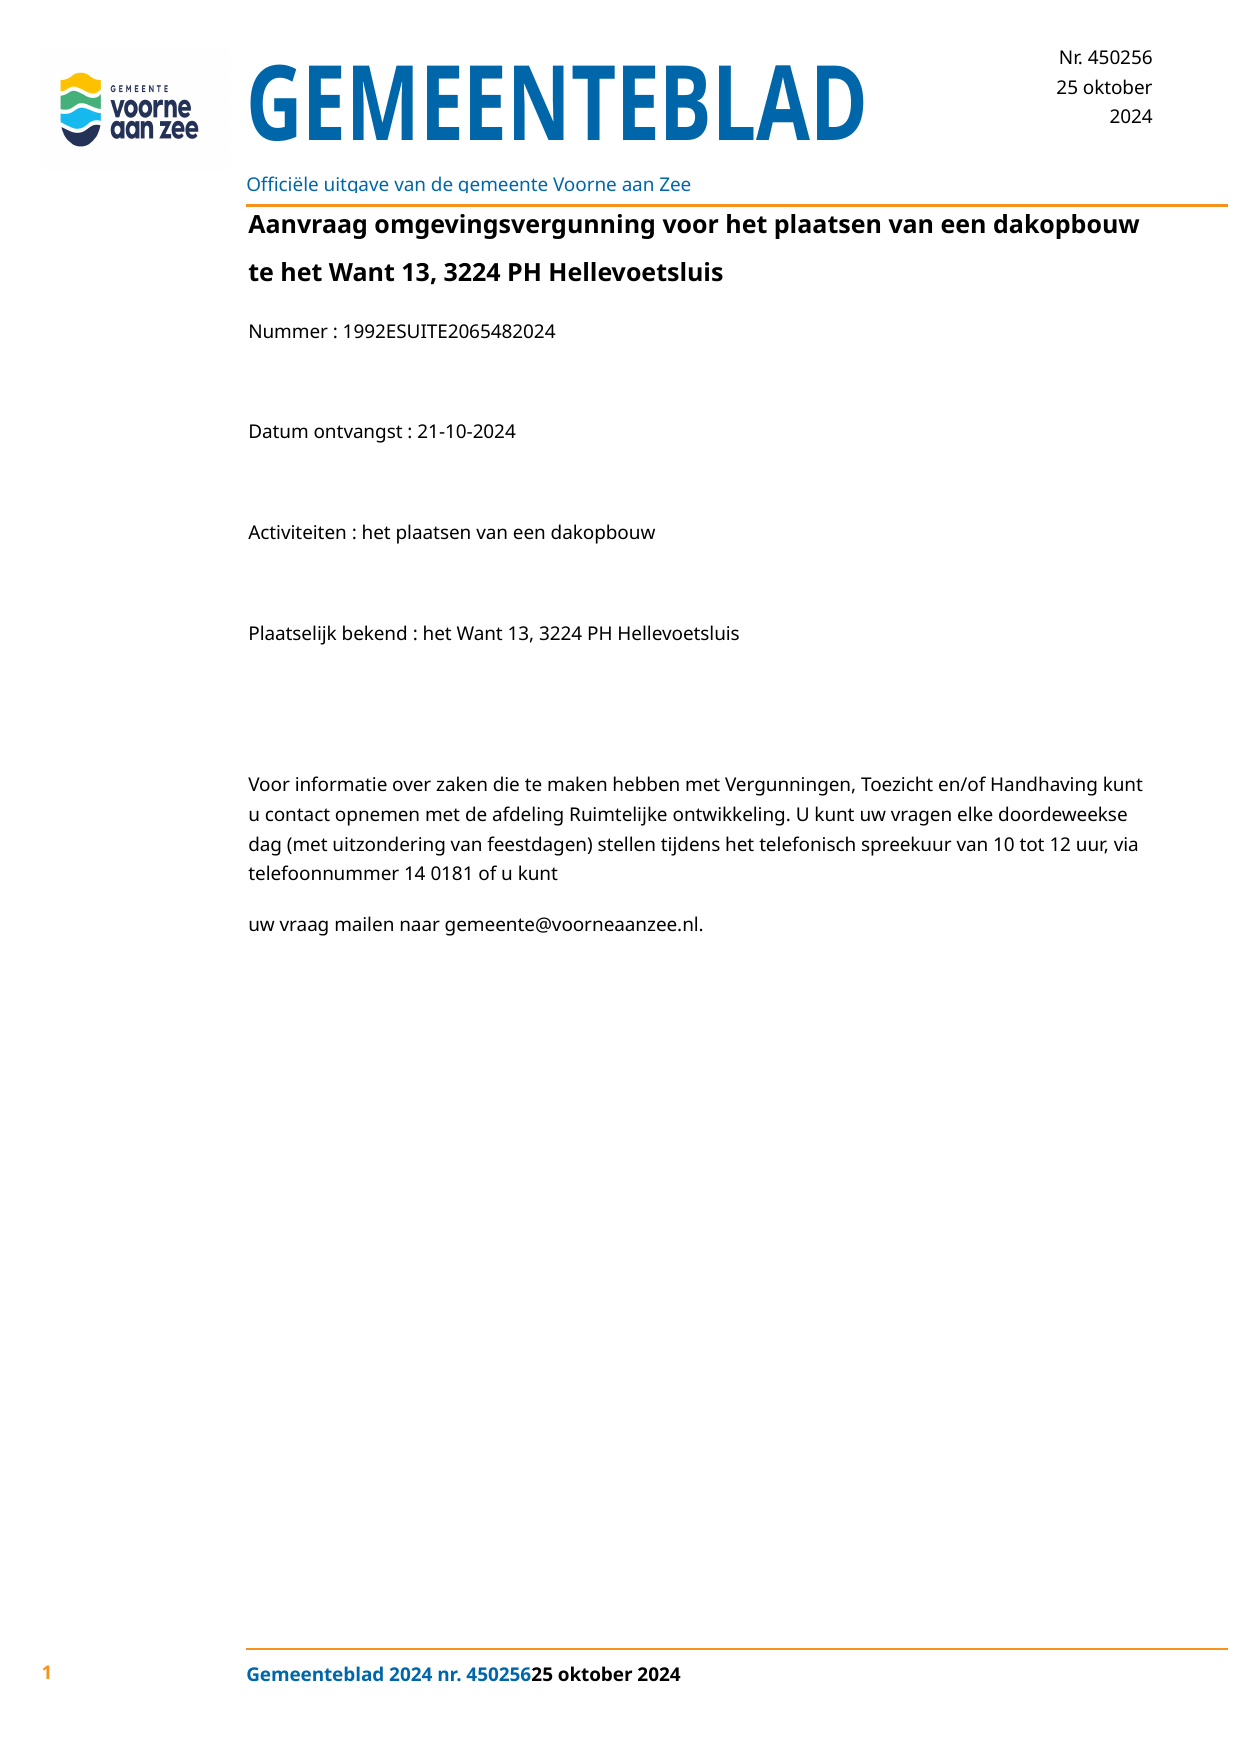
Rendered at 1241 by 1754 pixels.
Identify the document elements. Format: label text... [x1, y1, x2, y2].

text Plaatselijk bekend : het Want 13, 3224 PH Hellevoetsluis [248, 620, 1152, 646]
picture [41, 47, 231, 172]
text Nummer : 1992ESUITE2065482024 [248, 318, 1152, 344]
text Voor informatie over zaken die te maken hebben met Vergunningen, Toezicht en/of Handhaving kunt u contact opnemen met de afdeling Ruimtelijke ontwikkeling. U kunt uw vragen elke doordeweekse dag (met uitzondering van feestdagen) stellen tijdens het telefonisch spreekuur van 10 tot 12 uur, via telefoonnummer 14 0181 of u kunt [248, 772, 1152, 886]
text Aanvraag omgevingsvergunning voor het plaatsen van een dakopbouw te het Want 13, 3224 PH Hellevoetsluis [248, 207, 1152, 288]
text uw vraag mailen naar gemeente@voorneaanzee.nl. [248, 911, 1152, 937]
text Activiteiten : het plaatsen van een dakopbouw [248, 519, 1152, 545]
text Datum ontvangst : 21-10-2024 [248, 419, 1152, 444]
